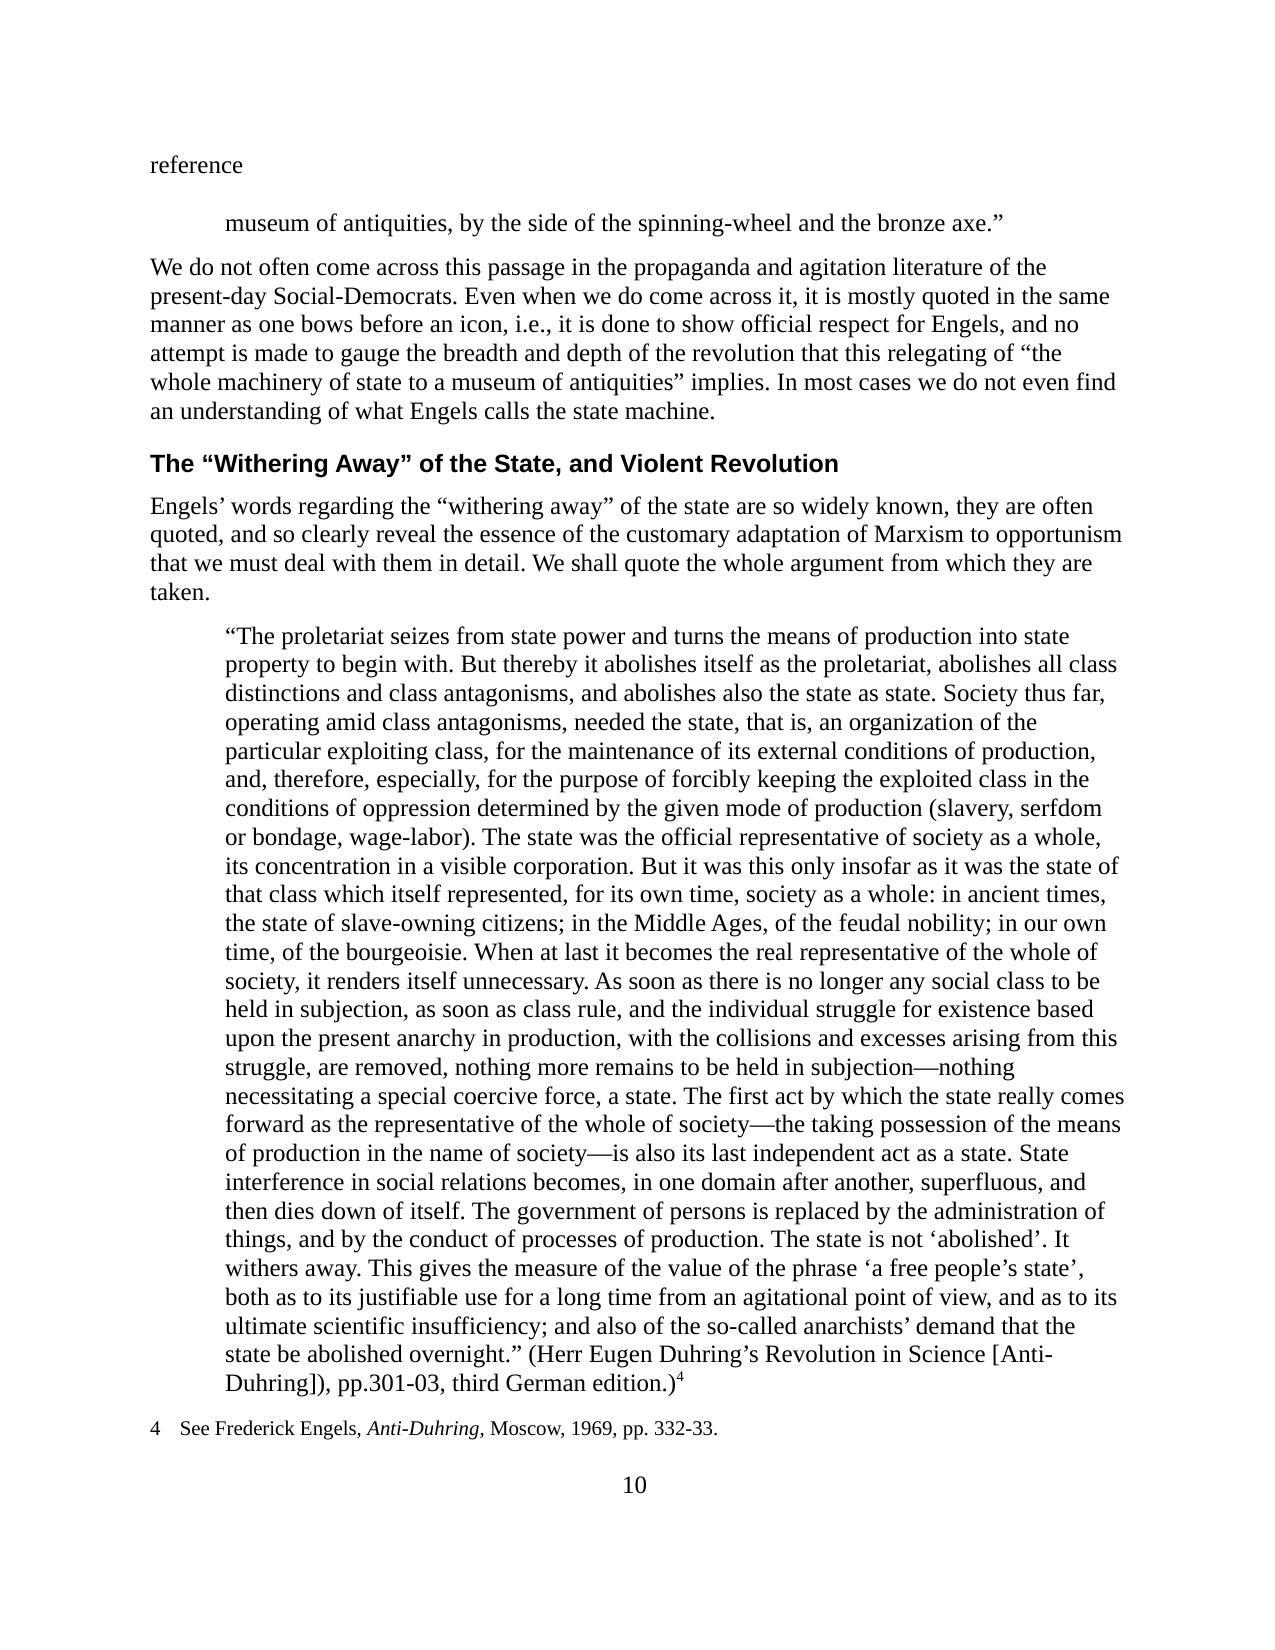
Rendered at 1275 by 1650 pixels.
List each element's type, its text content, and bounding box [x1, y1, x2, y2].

text We do not often come across this passage in the propaganda and agitation literature of the present-day Social-Democrats. Even when we do come across it, it is mostly quoted in the same manner as one bows before an icon, i.e., it is done to show official respect for Engels, and no attempt is made to gauge the breadth and depth of the revolution that this relegating of “the whole machinery of state to a museum of antiquities” implies. In most cases we do not even find an understanding of what Engels calls the state machine. [150, 252, 1125, 424]
text “The proletariat seizes from state power and turns the means of production into state property to begin with. But thereby it abolishes itself as the proletariat, abolishes all class distinctions and class antagonisms, and abolishes also the state as state. Society thus far, operating amid class antagonisms, needed the state, that is, an organization of the particular exploiting class, for the maintenance of its external conditions of production, and, therefore, especially, for the purpose of forcibly keeping the exploited class in the conditions of oppression determined by the given mode of production (slavery, serfdom or bondage, wage-labor). The state was the official representative of society as a whole, its concentration in a visible corporation. But it was this only insofar as it was the state of that class which itself represented, for its own time, society as a whole: in ancient times, the state of slave-owning citizens; in the Middle Ages, of the feudal nobility; in our own time, of the bourgeoisie. When at last it becomes the real representative of the whole of society, it renders itself unnecessary. As soon as there is no longer any social class to be held in subjection, as soon as class rule, and the individual struggle for existence based upon the present anarchy in production, with the collisions and excesses arising from this struggle, are removed, nothing more remains to be held in subjection—nothing necessitating a special coercive force, a state. The first act by which the state really comes forward as the representative of the whole of society—the taking possession of the means of production in the name of society—is also its last independent act as a state. State interference in social relations becomes, in one domain after another, superfluous, and then dies down of itself. The government of persons is replaced by the administration of things, and by the conduct of processes of production. The state is not ‘abolished’. It withers away. This gives the measure of the value of the phrase ‘a free people’s state’, both as to its justifiable use for a long time from an agitational point of view, and as to its ultimate scientific insufficiency; and also of the so-called anarchists’ demand that the state be abolished overnight.” (Herr Eugen Duhring’s Revolution in Science [Anti-Duhring]), pp.301-03, third German edition.) [225, 621, 1125, 1397]
subtitle The “Withering Away” of the State, and Violent Revolution [150, 449, 1125, 478]
text museum of antiquities, by the side of the spinning-wheel and the bronze axe.” [225, 208, 1125, 237]
text See Frederick Engels, Anti-Duhring, Moscow, 1969, pp. 332-33. [150, 1416, 1125, 1440]
text Engels’ words regarding the “withering away” of the state are so widely known, they are often quoted, and so clearly reveal the essence of the customary adaptation of Marxism to opportunism that we must deal with them in detail. We shall quote the whole argument from which they are taken. [150, 491, 1125, 606]
